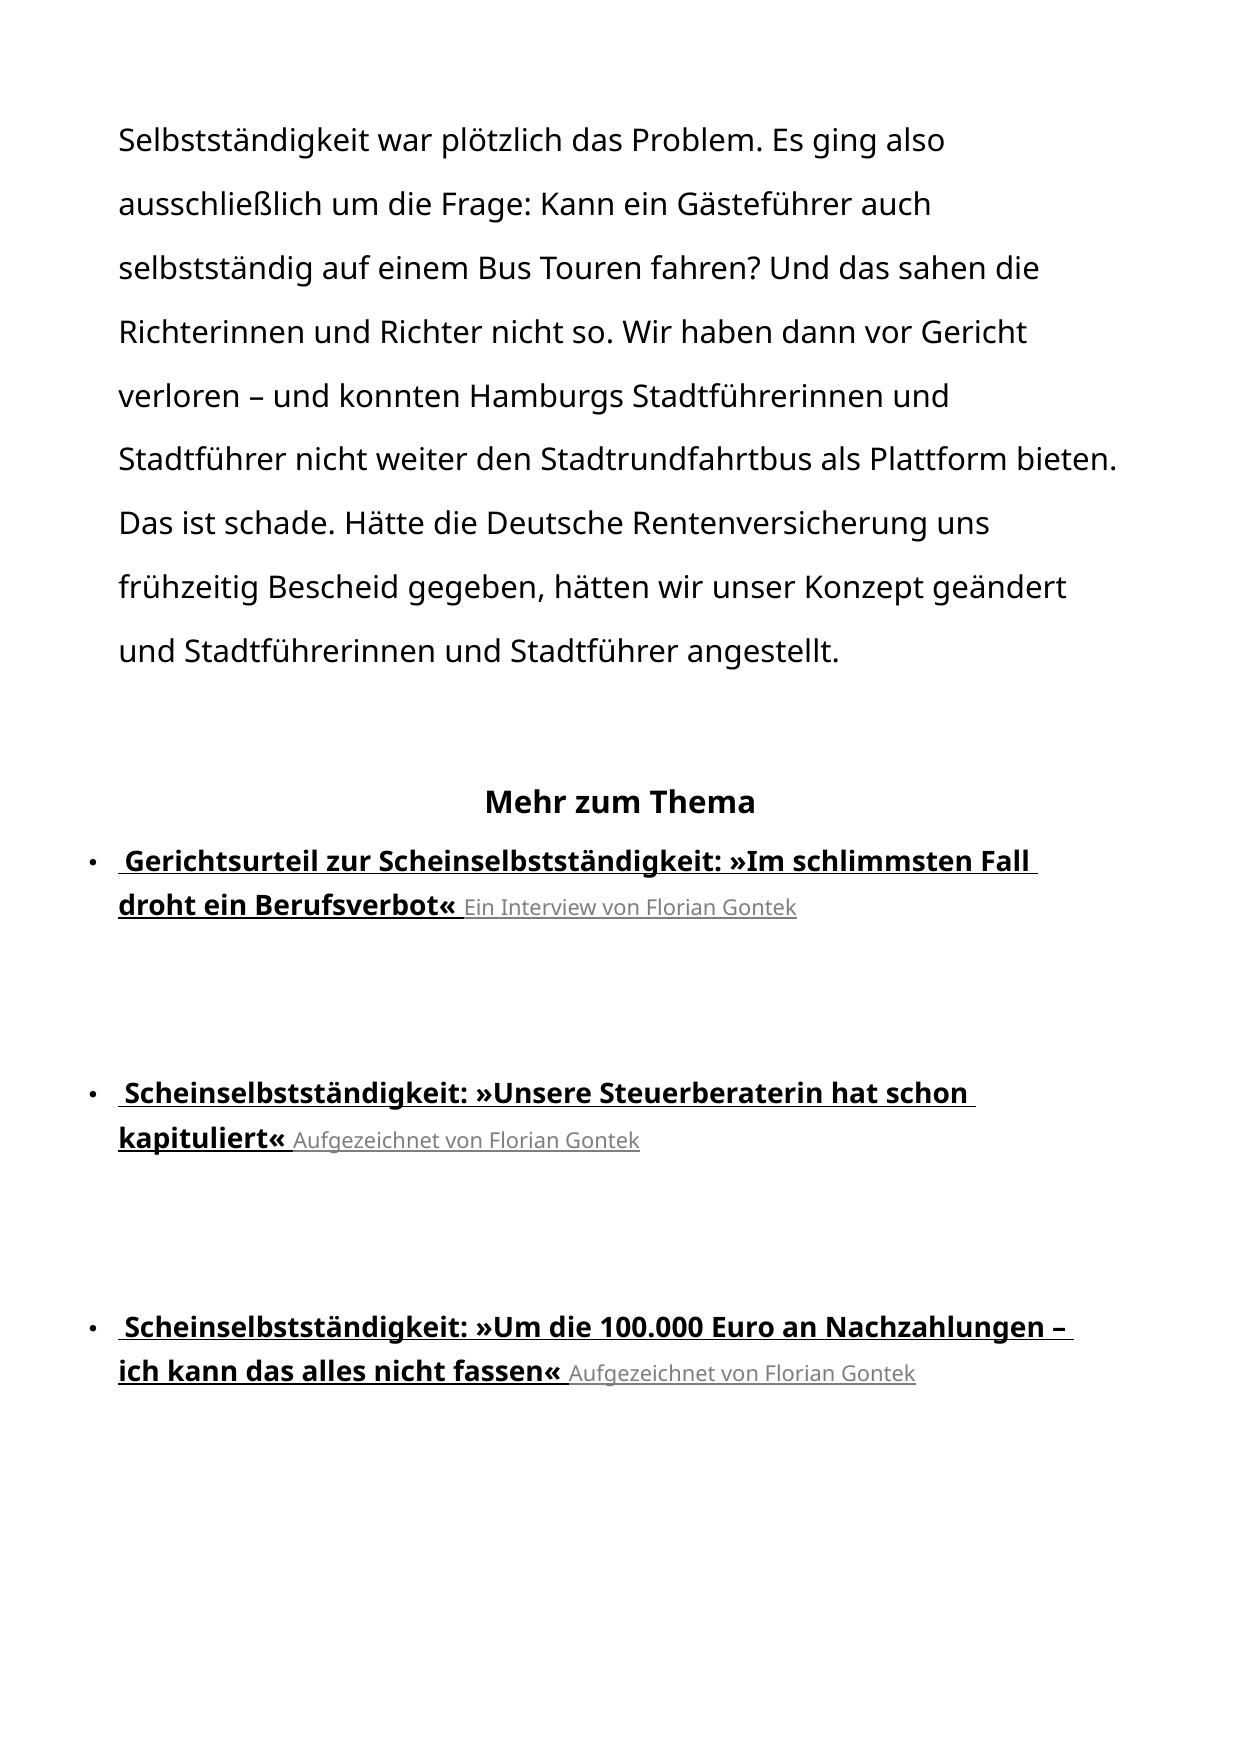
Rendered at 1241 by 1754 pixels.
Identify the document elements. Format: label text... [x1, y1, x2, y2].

list Scheinselbstständigkeit: »Unsere Steuerberaterin hat schon kapituliert« Aufgezeichnet von Florian Gontek [118, 1074, 1109, 1156]
list Scheinselbstständigkeit: »Um die 100.000 Euro an Nachzahlungen – ich kann das alles nicht fassen« Aufgezeichnet von Florian Gontek [118, 1307, 1109, 1389]
list Gerichtsurteil zur Scheinselbstständigkeit: »Im schlimmsten Fall droht ein Berufsverbot« Ein Interview von Florian Gontek [118, 841, 1109, 923]
text Mehr zum Thema [118, 780, 1122, 823]
text Selbstständigkeit war plötzlich das Problem. Es ging also ausschließlich um die Frage: Kann ein Gästeführer auch selbstständig auf einem Bus Touren fahren? Und das sahen die Richterinnen und Richter nicht so. Wir haben dann vor Gericht verloren – und konnten Hamburgs Stadtführerinnen und Stadtführer nicht weiter den Stadtrundfahrtbus als Plattform bieten. Das ist schade. Hätte die Deutsche Rentenversicherung uns frühzeitig Bescheid gegeben, hätten wir unser Konzept geändert und Stadtführerinnen und Stadtführer angestellt. [118, 118, 1122, 672]
